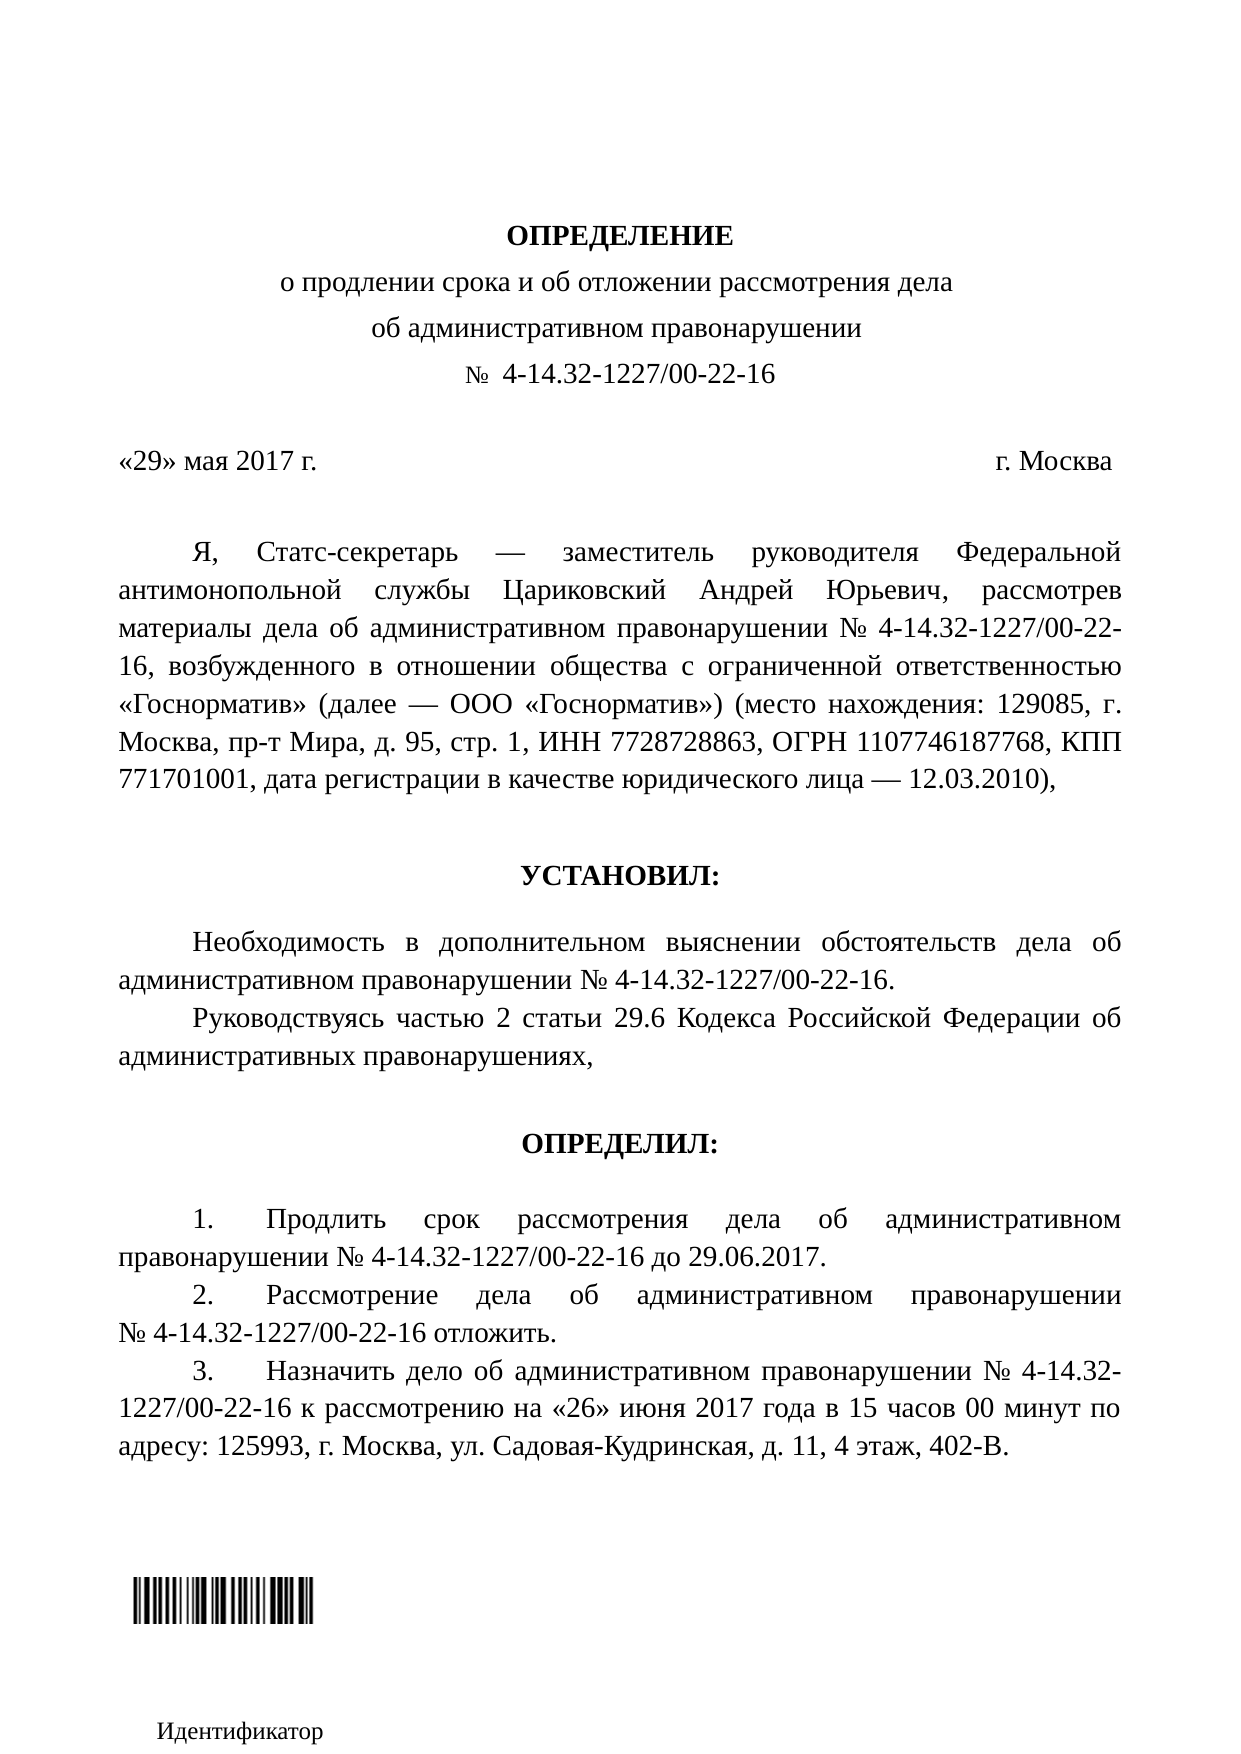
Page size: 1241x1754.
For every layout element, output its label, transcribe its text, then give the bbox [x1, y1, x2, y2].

text № 4-14.32-1227/00-22-16 [118, 356, 1122, 389]
text Я, Статс-секретарь — заместитель руководителя Федеральной антимонопольной службы Цариковский Андрей Юрьевич, рассмотрев материалы дела об административном правонарушении № 4-14.32-1227/00-22-16, возбужденного в отношении общества с ограниченной ответственностью «Госнорматив» (далее — ООО «Госнорматив») (место нахождения: 129085, г. Москва, пр-т Мира, д. 95, стр. 1, ИНН 7728728863, ОГРН 1107746187768, КПП 771701001, дата регистрации в качестве юридического лица — 12.03.2010), [118, 530, 1122, 795]
text Необходимость в дополнительном выяснении обстоятельств дела об административном правонарушении № 4-14.32-1227/00-22-16. [118, 920, 1122, 996]
picture [118, 1577, 331, 1624]
text Руководствуясь частью 2 статьи 29.6 Кодекса Российской Федерации об административных правонарушениях, [118, 996, 1122, 1071]
text 2. Рассмотрение дела об административном правонарушении № 4-14.32-1227/00-22-16 отложить. [118, 1273, 1122, 1348]
text ОПРЕДЕЛЕНИЕ [118, 218, 1122, 251]
text УСТАНОВИЛ: [118, 858, 1122, 891]
text 3. Назначить дело об административном правонарушении № 4-14.32-1227/00-22-16 к рассмотрению на «26» июня 2017 года в 15 часов 00 минут по адресу: 125993, г. Москва, ул. Садовая-Кудринская, д. 11, 4 этаж, 402-В. [118, 1348, 1122, 1462]
text о продлении срока и об отложении рассмотрения дела [118, 264, 1122, 297]
text «29» мая 2017 г. г. Москва [118, 443, 1122, 477]
text 1. Продлить срок рассмотрения дела об административном правонарушении № 4-14.32-1227/00-22-16 до 29.06.2017. [118, 1197, 1122, 1273]
text об административном правонарушении [118, 310, 1122, 343]
text ОПРЕДЕЛИЛ: [118, 1122, 1122, 1159]
